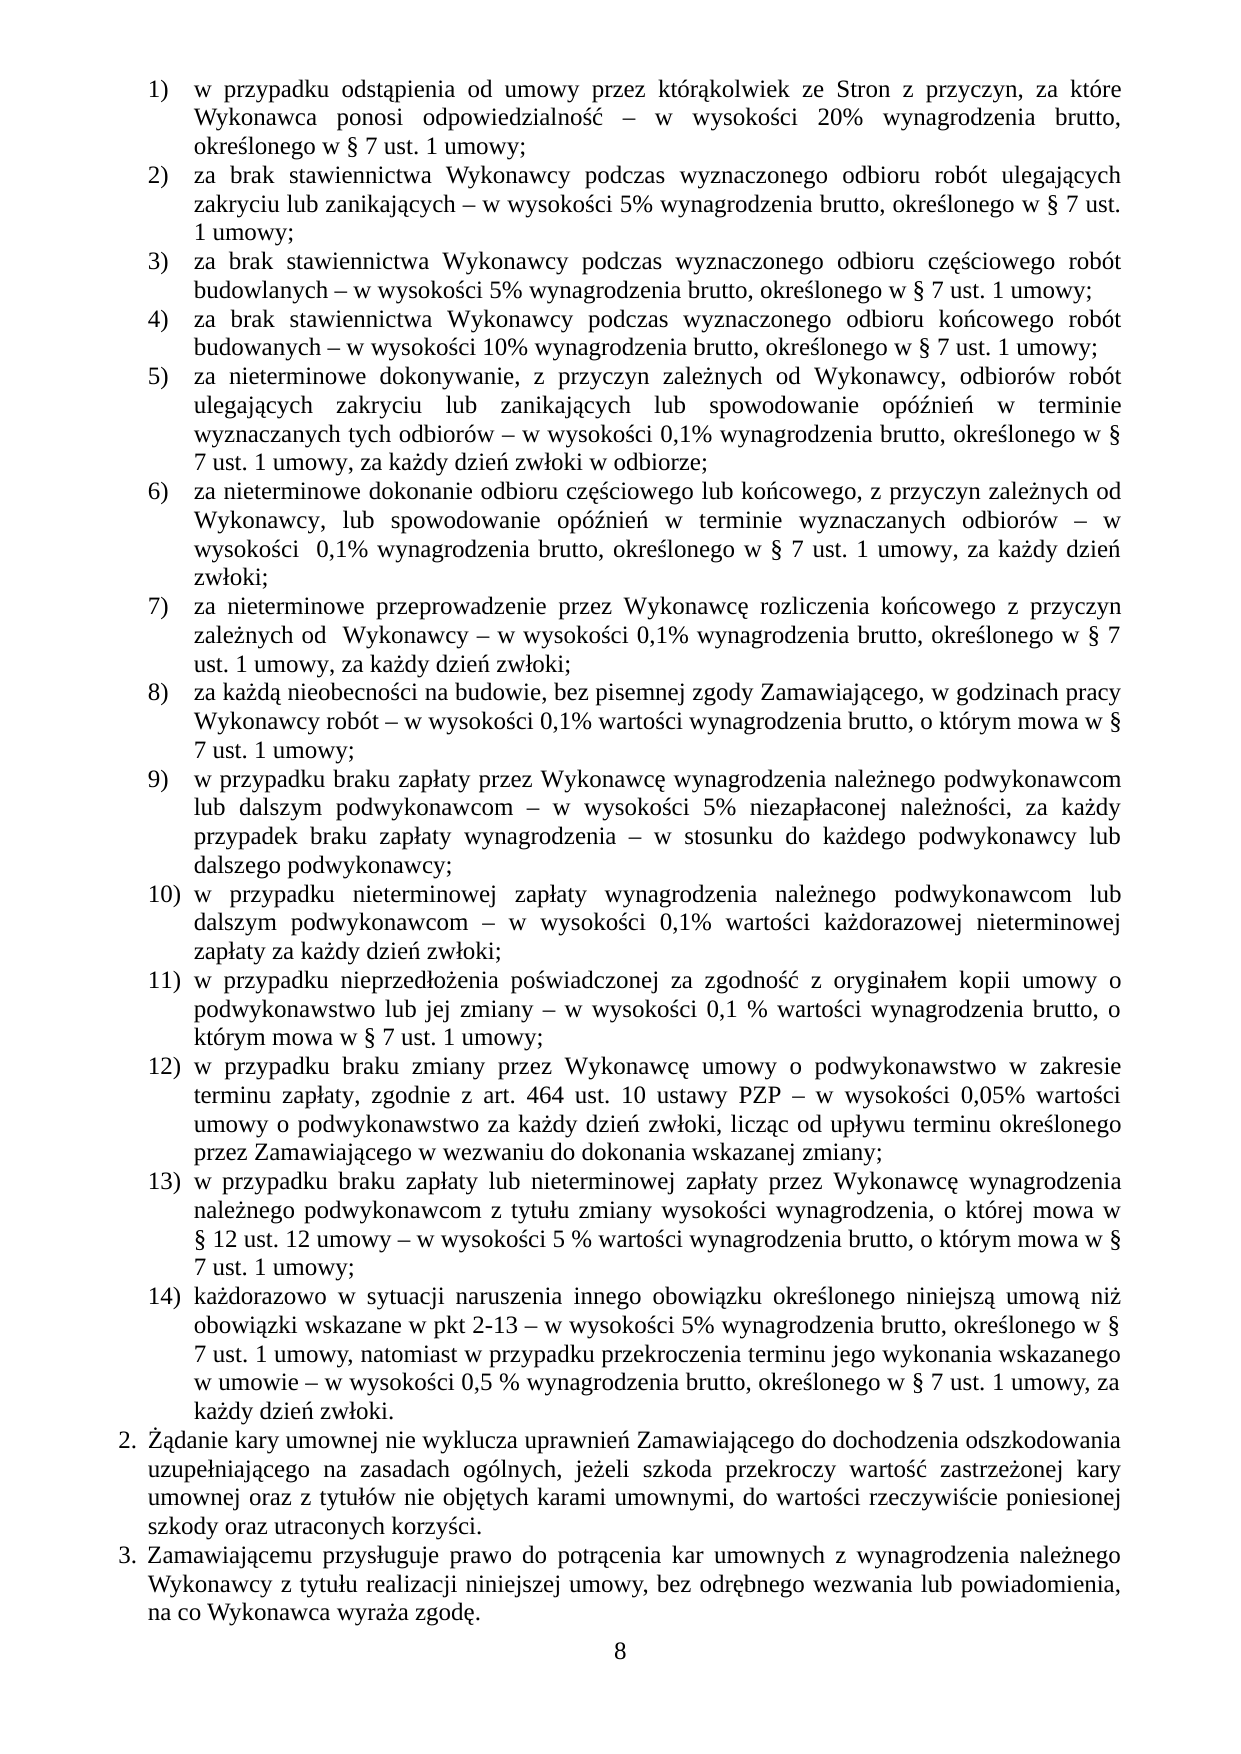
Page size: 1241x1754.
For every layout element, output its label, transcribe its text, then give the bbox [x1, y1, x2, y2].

list każdorazowo w sytuacji naruszenia innego obowiązku określonego niniejszą umową niż obowiązki wskazane w pkt 2-13 – w wysokości 5% wynagrodzenia brutto, określonego w § 7 ust. 1 umowy, natomiast w przypadku przekroczenia terminu jego wykonania wskazanego w umowie – w wysokości 0,5 % wynagrodzenia brutto, określonego w § 7 ust. 1 umowy, za każdy dzień zwłoki. [148, 1281, 1122, 1425]
text 2. Żądanie kary umownej nie wyklucza uprawnień Zamawiającego do dochodzenia odszkodowania uzupełniającego na zasadach ogólnych, jeżeli szkoda przekroczy wartość zastrzeżonej kary umownej oraz z tytułów nie objętych karami umownymi, do wartości rzeczywiście poniesionej szkody oraz utraconych korzyści. [118, 1425, 1122, 1540]
text 3. Zamawiającemu przysługuje prawo do potrącenia kar umownych z wynagrodzenia należnego Wykonawcy z tytułu realizacji niniejszej umowy, bez odrębnego wezwania lub powiadomienia, na co Wykonawca wyraża zgodę. [118, 1540, 1122, 1626]
list za brak stawiennictwa Wykonawcy podczas wyznaczonego odbioru robót ulegających zakryciu lub zanikających – w wysokości 5% wynagrodzenia brutto, określonego w § 7 ust. 1 umowy; [148, 160, 1122, 246]
list w przypadku nieprzedłożenia poświadczonej za zgodność z oryginałem kopii umowy o podwykonawstwo lub jej zmiany – w wysokości 0,1 % wartości wynagrodzenia brutto, o którym mowa w § 7 ust. 1 umowy; [148, 965, 1122, 1051]
list za nieterminowe przeprowadzenie przez Wykonawcę rozliczenia końcowego z przyczyn zależnych od Wykonawcy – w wysokości 0,1% wynagrodzenia brutto, określonego w § 7 ust. 1 umowy, za każdy dzień zwłoki; [148, 591, 1122, 677]
list za każdą nieobecności na budowie, bez pisemnej zgody Zamawiającego, w godzinach pracy Wykonawcy robót – w wysokości 0,1% wartości wynagrodzenia brutto, o którym mowa w § 7 ust. 1 umowy; [148, 677, 1122, 764]
list za brak stawiennictwa Wykonawcy podczas wyznaczonego odbioru częściowego robót budowlanych – w wysokości 5% wynagrodzenia brutto, określonego w § 7 ust. 1 umowy; [148, 246, 1122, 304]
list za brak stawiennictwa Wykonawcy podczas wyznaczonego odbioru końcowego robót budowanych – w wysokości 10% wynagrodzenia brutto, określonego w § 7 ust. 1 umowy; [148, 304, 1122, 361]
list za nieterminowe dokonywanie, z przyczyn zależnych od Wykonawcy, odbiorów robót ulegających zakryciu lub zanikających lub spowodowanie opóźnień w terminie wyznaczanych tych odbiorów – w wysokości 0,1% wynagrodzenia brutto, określonego w § 7 ust. 1 umowy, za każdy dzień zwłoki w odbiorze; [148, 361, 1122, 476]
list w przypadku nieterminowej zapłaty wynagrodzenia należnego podwykonawcom lub dalszym podwykonawcom – w wysokości 0,1% wartości każdorazowej nieterminowej zapłaty za każdy dzień zwłoki; [148, 879, 1122, 965]
list w przypadku braku zapłaty przez Wykonawcę wynagrodzenia należnego podwykonawcom lub dalszym podwykonawcom – w wysokości 5% niezapłaconej należności, za każdy przypadek braku zapłaty wynagrodzenia – w stosunku do każdego podwykonawcy lub dalszego podwykonawcy; [148, 764, 1122, 879]
list w przypadku braku zmiany przez Wykonawcę umowy o podwykonawstwo w zakresie terminu zapłaty, zgodnie z art. 464 ust. 10 ustawy PZP – w wysokości 0,05% wartości umowy o podwykonawstwo za każdy dzień zwłoki, licząc od upływu terminu określonego przez Zamawiającego w wezwaniu do dokonania wskazanej zmiany; [148, 1051, 1122, 1166]
list w przypadku braku zapłaty lub nieterminowej zapłaty przez Wykonawcę wynagrodzenia należnego podwykonawcom z tytułu zmiany wysokości wynagrodzenia, o której mowa w § 12 ust. 12 umowy – w wysokości 5 % wartości wynagrodzenia brutto, o którym mowa w § 7 ust. 1 umowy; [148, 1166, 1122, 1281]
list za nieterminowe dokonanie odbioru częściowego lub końcowego, z przyczyn zależnych od Wykonawcy, lub spowodowanie opóźnień w terminie wyznaczanych odbiorów – w wysokości 0,1% wynagrodzenia brutto, określonego w § 7 ust. 1 umowy, za każdy dzień zwłoki; [148, 476, 1122, 591]
list w przypadku odstąpienia od umowy przez którąkolwiek ze Stron z przyczyn, za które Wykonawca ponosi odpowiedzialność – w wysokości 20% wynagrodzenia brutto, określonego w § 7 ust. 1 umowy; [148, 74, 1122, 160]
